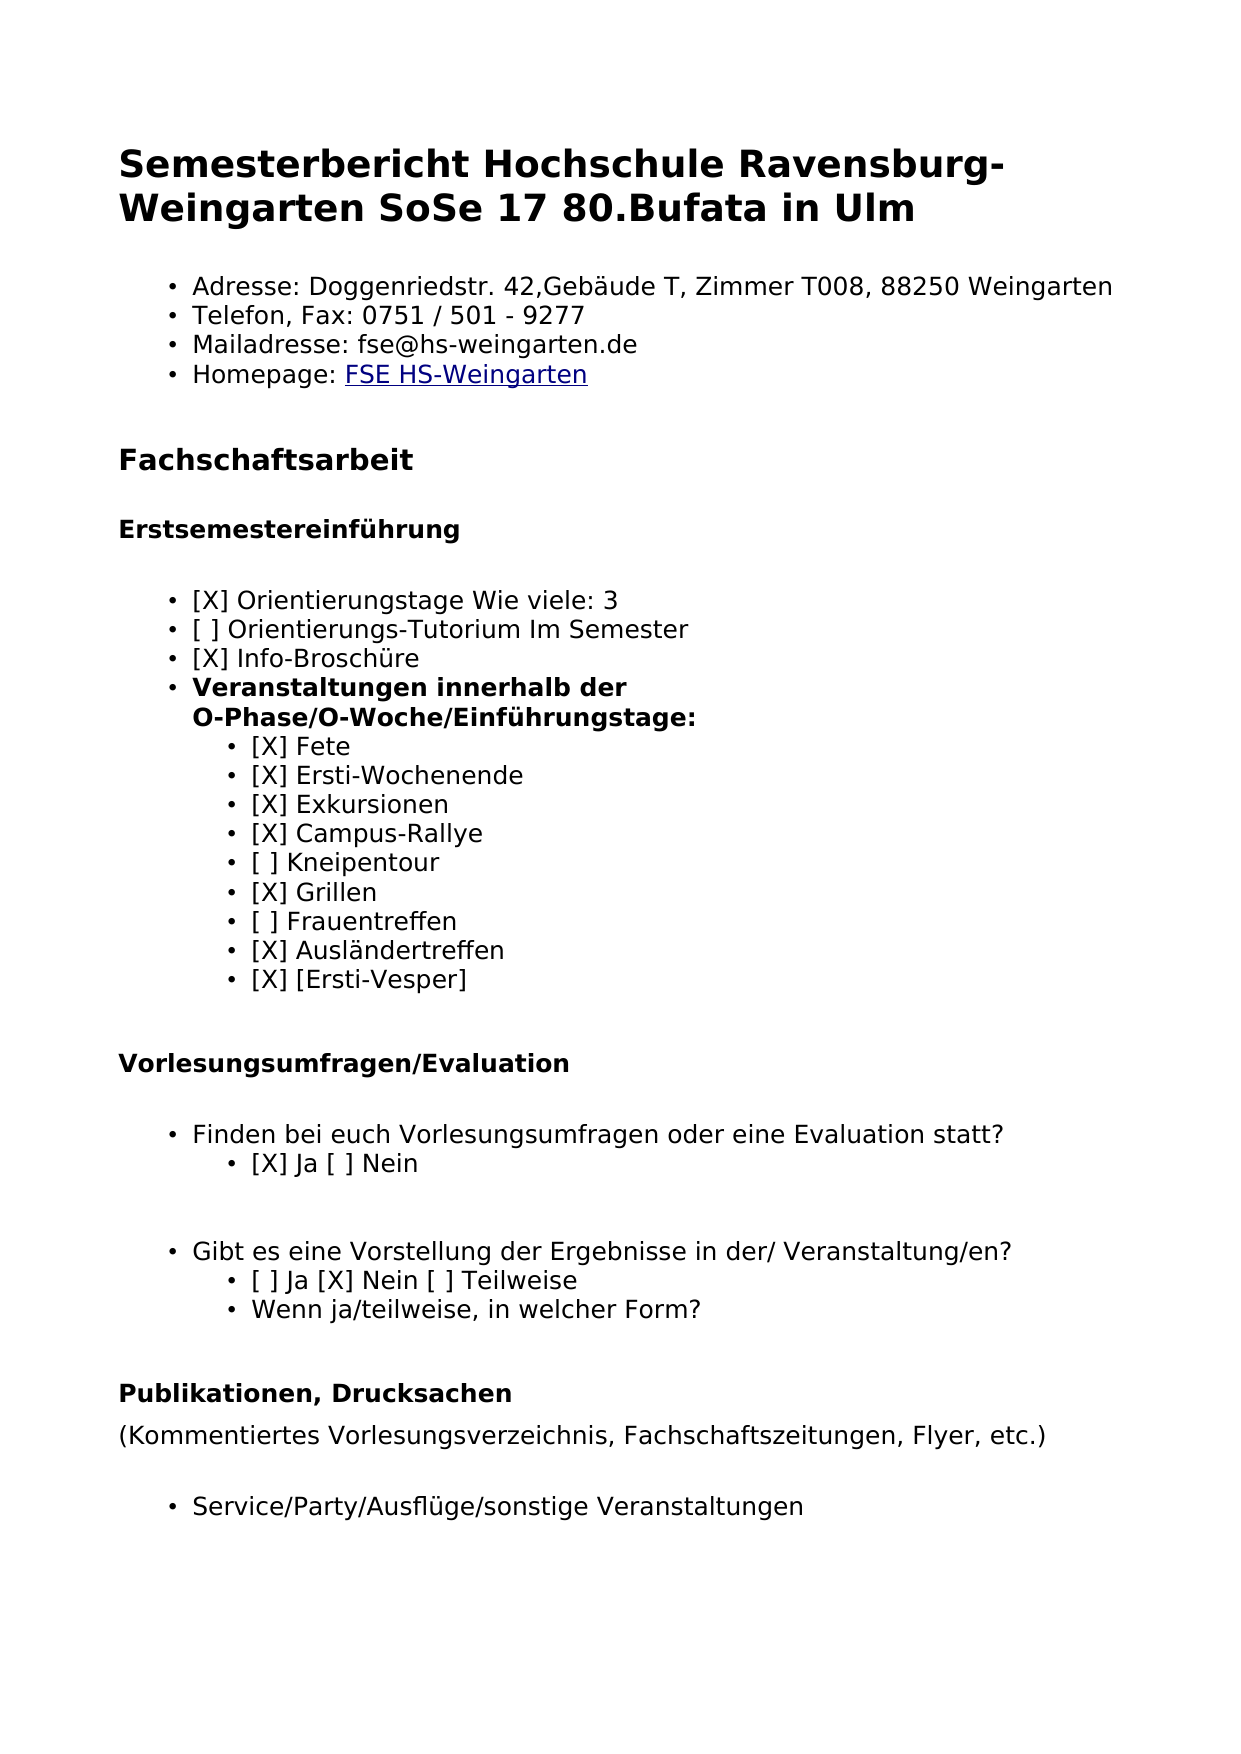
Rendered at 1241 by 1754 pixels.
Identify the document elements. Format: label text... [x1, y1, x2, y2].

subtitle Erstsemestereinführung [118, 515, 1122, 544]
list Service/Party/Ausflüge/sonstige Veranstaltungen [177, 1492, 1122, 1521]
list [X] Info-Broschüre [177, 644, 1122, 674]
list [ ] Kneipentour [236, 849, 1122, 878]
subtitle Publikationen, Drucksachen [118, 1379, 1122, 1408]
text (Kommentiertes Vorlesungsverzeichnis, Fachschaftszeitungen, Flyer, etc.) [118, 1421, 1122, 1450]
list [ ] Orientierungs-Tutorium Im Semester [177, 615, 1122, 644]
subtitle Semesterbericht Hochschule Ravensburg-Weingarten SoSe 17 80.Bufata in Ulm [118, 143, 1122, 230]
list [X] Exkursionen [236, 790, 1122, 819]
list Adresse: Doggenriedstr. 42,Gebäude T, Zimmer T008, 88250 Weingarten [177, 272, 1122, 302]
list Telefon, Fax: 0751 / 501 - 9277 [177, 302, 1122, 331]
list Wenn ja/teilweise, in welcher Form? [236, 1296, 1122, 1325]
list Homepage: FSE HS-Weingarten [177, 360, 1122, 389]
list [X] Fete [236, 732, 1122, 761]
list Veranstaltungen innerhalb der O-Phase/O-Woche/Einführungstage: [177, 674, 1122, 732]
list [X] Ersti-Wochenende [236, 761, 1122, 790]
subtitle Fachschaftsarbeit [118, 443, 1122, 477]
list [X] Orientierungstage Wie viele: 3 [177, 586, 1122, 615]
list Mailadresse: fse@hs-weingarten.de [177, 331, 1122, 360]
list [X] Ja [ ] Nein [236, 1149, 1122, 1178]
list Gibt es eine Vorstellung der Ergebnisse in der/ Veranstaltung/en? [177, 1237, 1122, 1267]
list [ ] Frauentreffen [236, 907, 1122, 936]
list [X] Campus-Rallye [236, 819, 1122, 849]
list [X] Grillen [236, 878, 1122, 907]
list [ ] Ja [X] Nein [ ] Teilweise [236, 1267, 1122, 1296]
list [X] [Ersti-Vesper] [236, 965, 1122, 994]
list Finden bei euch Vorlesungsumfragen oder eine Evaluation statt? [177, 1120, 1122, 1149]
subtitle Vorlesungsumfragen/Evaluation [118, 1049, 1122, 1078]
list [X] Ausländertreffen [236, 936, 1122, 965]
